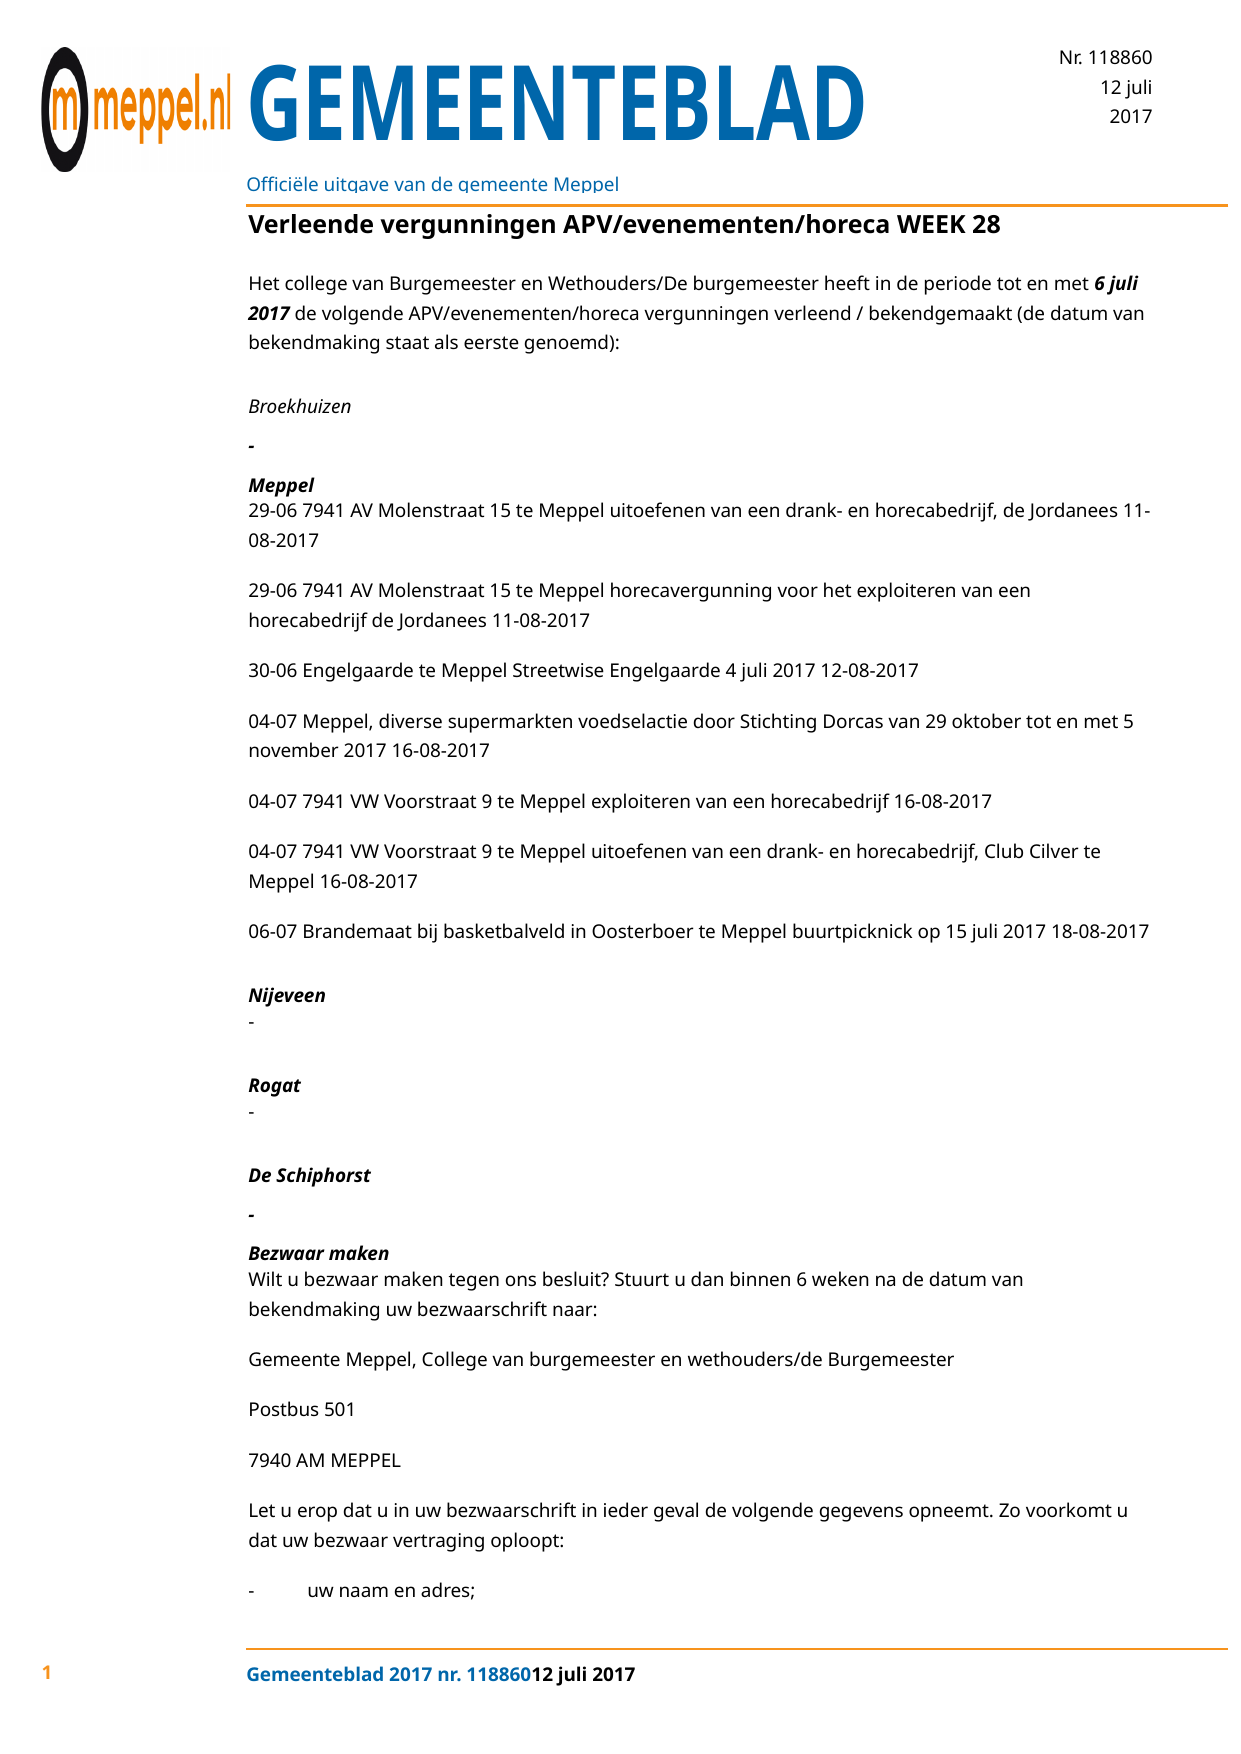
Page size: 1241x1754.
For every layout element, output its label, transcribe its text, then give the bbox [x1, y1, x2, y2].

picture [41, 47, 231, 172]
text - [248, 1201, 1152, 1227]
text De Schiphorst [248, 1162, 1152, 1188]
text - [248, 1008, 1152, 1034]
text - [248, 433, 1152, 458]
text 7940 AM MEPPEL [248, 1447, 1152, 1473]
text 04-07 7941 VW Voorstraat 9 te Meppel exploiteren van een horecabedrijf 16-08-2017 [248, 788, 1152, 814]
text Meppel [248, 472, 1152, 498]
text - [248, 1098, 1152, 1124]
text 06-07 Brandemaat bij basketbalveld in Oosterboer te Meppel buurtpicknick op 15 juli 2017 18-08-2017 [248, 918, 1152, 944]
text Postbus 501 [248, 1397, 1152, 1422]
text Let u erop dat u in uw bezwaarschrift in ieder geval de volgende gegevens opneemt. Zo voorkomt u dat uw bezwaar vertraging oploopt: [248, 1497, 1152, 1553]
text Rogat [248, 1072, 1152, 1098]
text Nijeveen [248, 982, 1152, 1008]
text Het college van Burgemeester en Wethouders/De burgemeester heeft in de periode tot en met 6 juli 2017 de volgende APV/evenementen/horeca vergunningen verleend / bekendgemaakt (de datum van bekendmaking staat als eerste genoemd): [248, 270, 1152, 355]
list uw naam en adres; [248, 1577, 1152, 1603]
text Bezwaar maken [248, 1240, 1152, 1266]
text Broekhuizen [248, 393, 1152, 419]
text Gemeente Meppel, College van burgemeester en wethouders/de Burgemeester [248, 1346, 1152, 1372]
text 04-07 Meppel, diverse supermarkten voedselactie door Stichting Dorcas van 29 oktober tot en met 5 november 2017 16-08-2017 [248, 708, 1152, 763]
text 29-06 7941 AV Molenstraat 15 te Meppel horecavergunning voor het exploiteren van een horecabedrijf de Jordanees 11-08-2017 [248, 578, 1152, 633]
text 04-07 7941 VW Voorstraat 9 te Meppel uitoefenen van een drank- en horecabedrijf, Club Cilver te Meppel 16-08-2017 [248, 838, 1152, 894]
text 30-06 Engelgaarde te Meppel Streetwise Engelgaarde 4 juli 2017 12-08-2017 [248, 658, 1152, 683]
text Wilt u bezwaar maken tegen ons besluit? Stuurt u dan binnen 6 weken na de datum van bekendmaking uw bezwaarschrift naar: [248, 1266, 1152, 1321]
text Verleende vergunningen APV/evenementen/horeca WEEK 28 [248, 207, 1152, 241]
text 29-06 7941 AV Molenstraat 15 te Meppel uitoefenen van een drank- en horecabedrijf, de Jordanees 11-08-2017 [248, 498, 1152, 553]
